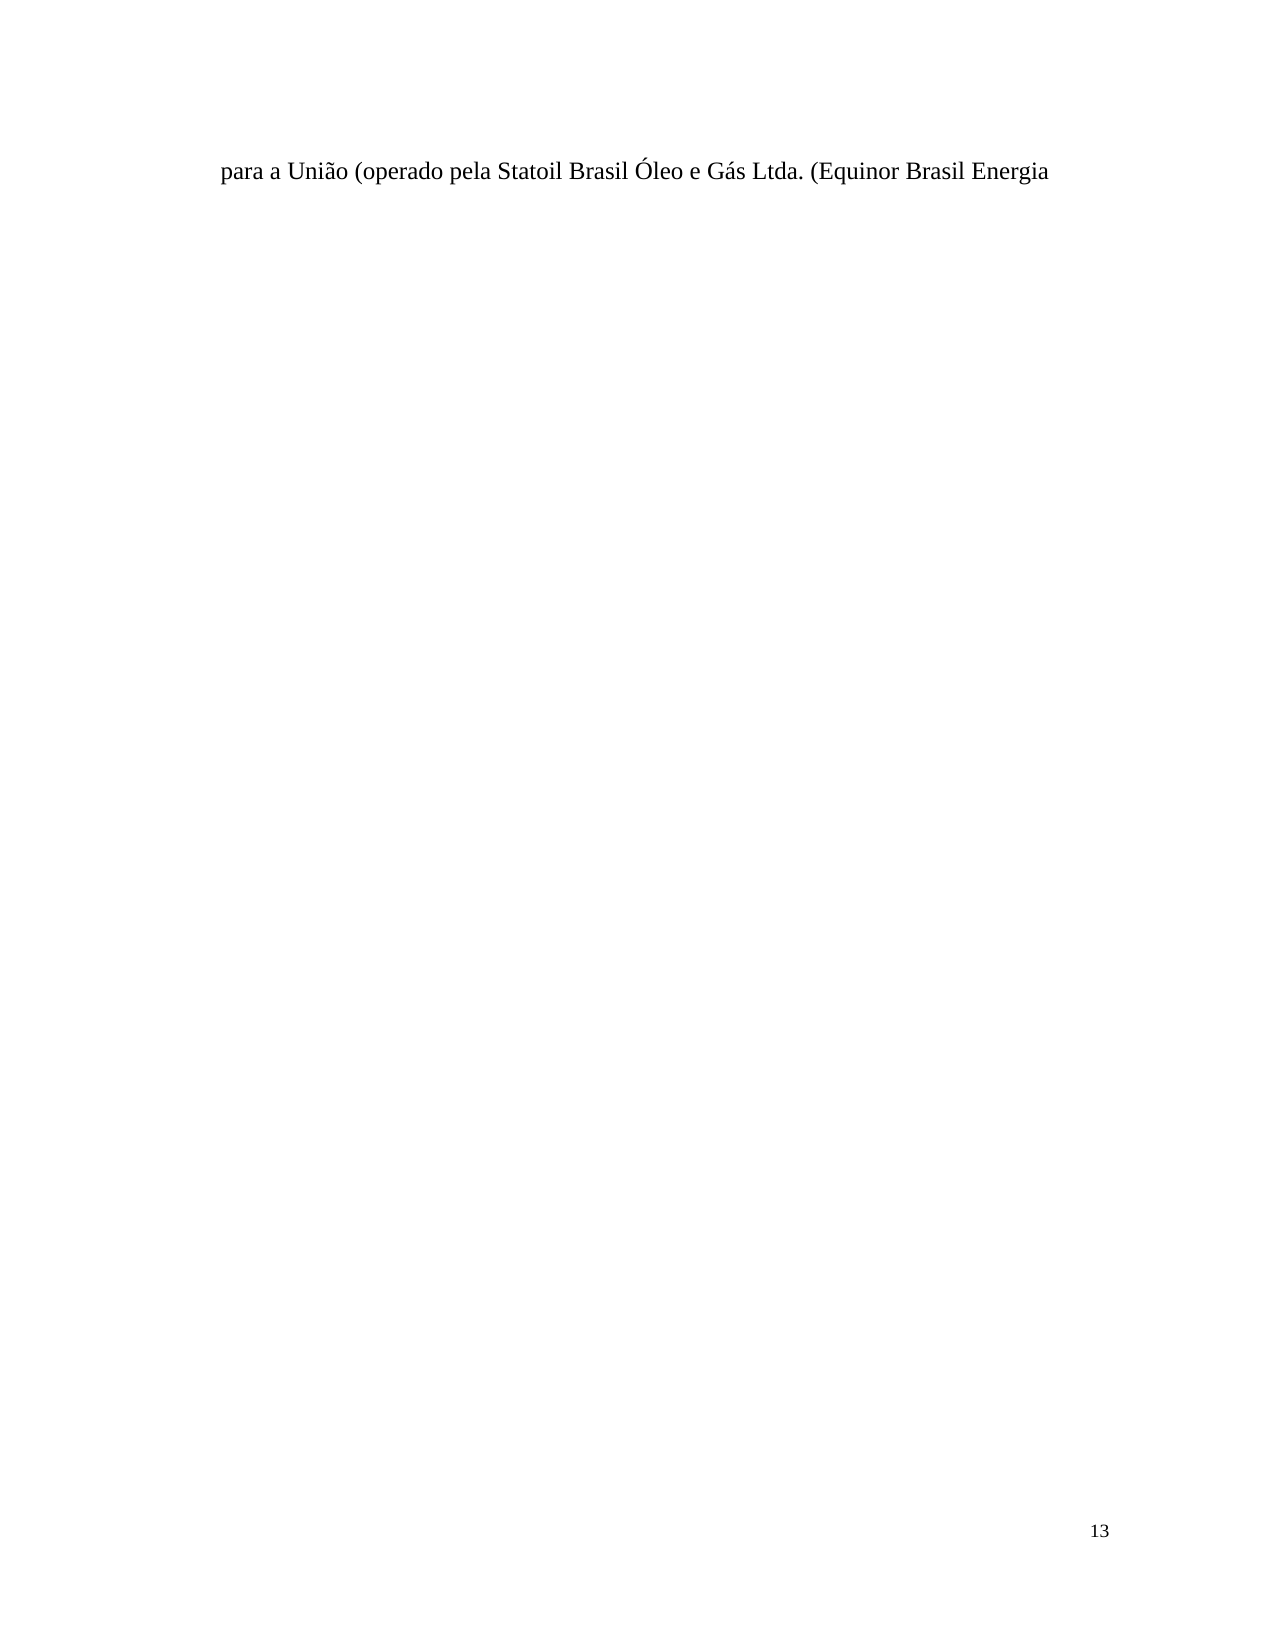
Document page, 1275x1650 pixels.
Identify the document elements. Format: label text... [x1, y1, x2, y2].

text para a União (operado pela Statoil Brasil Óleo e Gás Ltda. (Equinor Brasil Energia [220, 156, 1108, 185]
